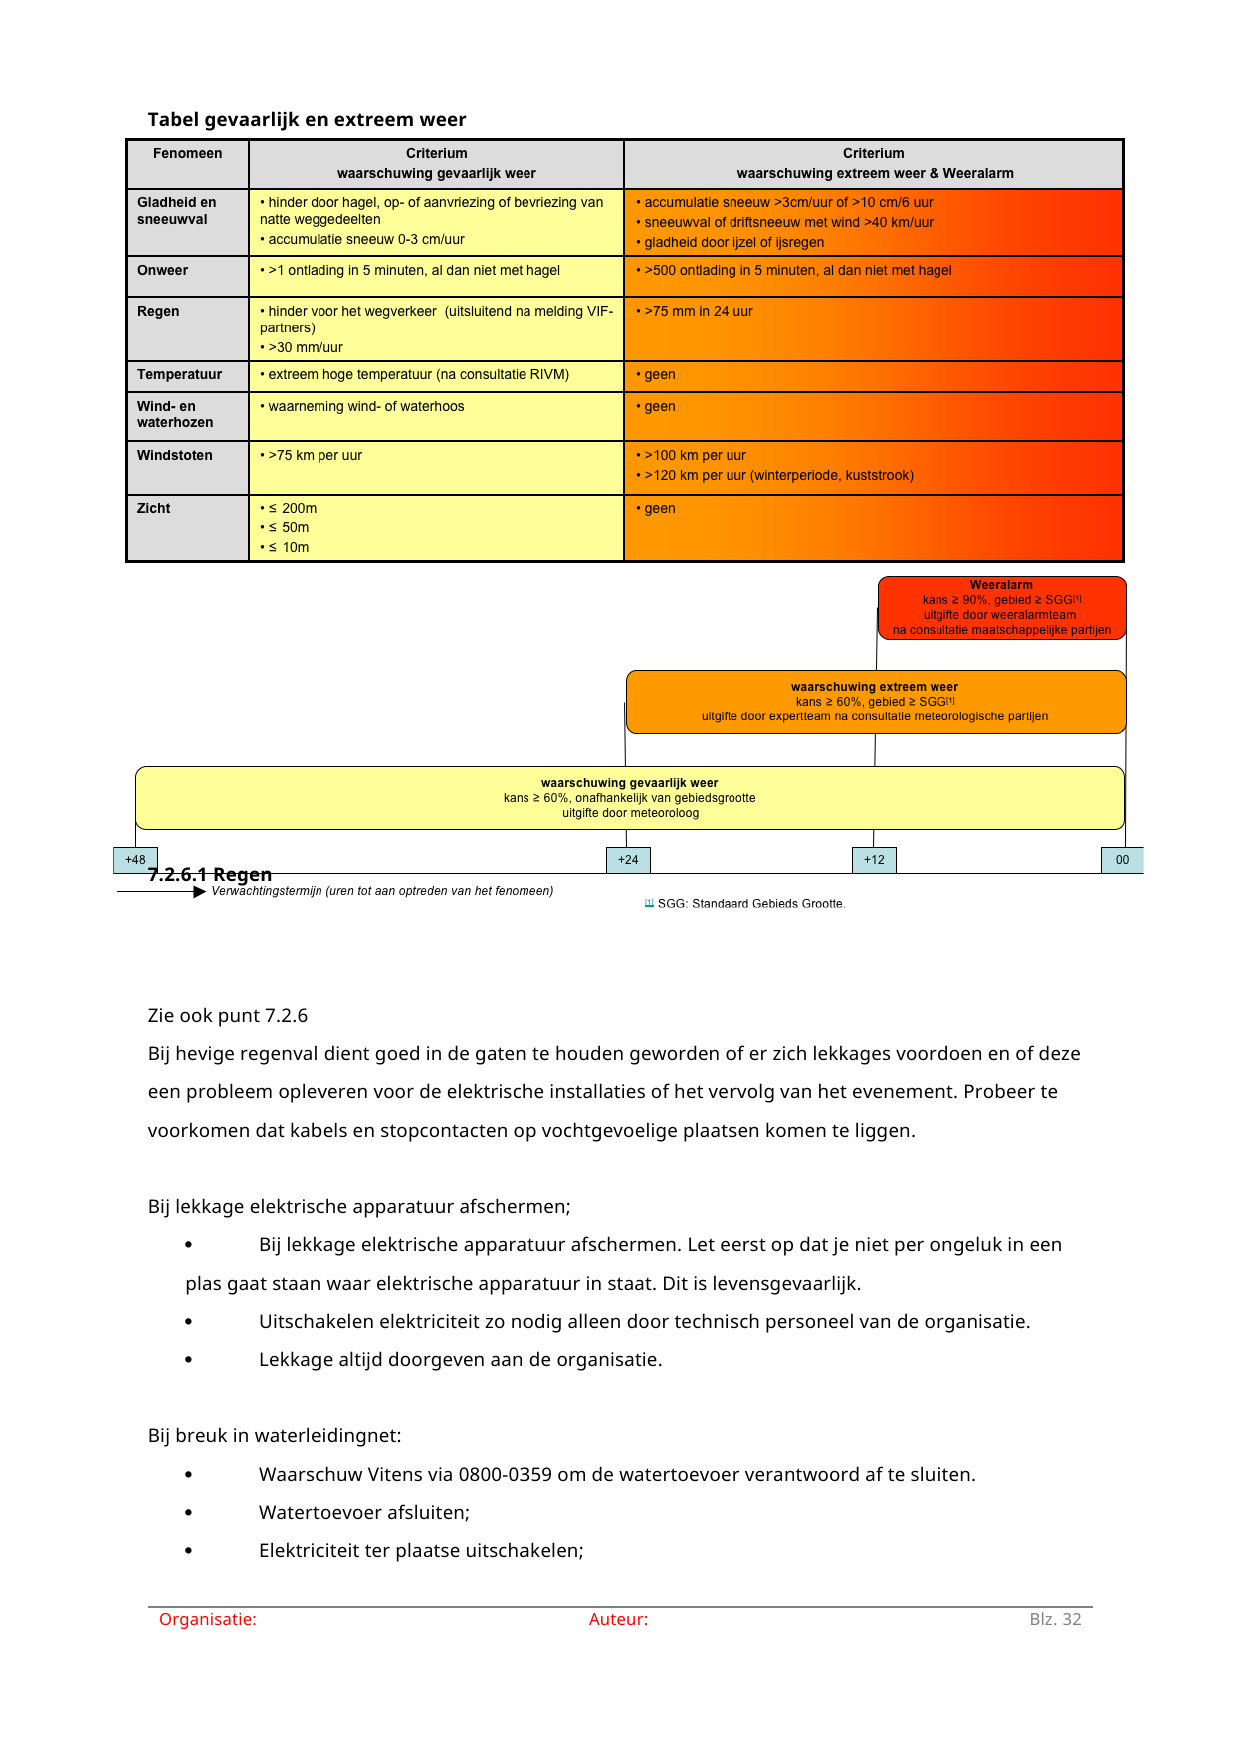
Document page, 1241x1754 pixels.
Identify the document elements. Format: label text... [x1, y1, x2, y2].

text Zie ook punt 7.2.6 [148, 1002, 1093, 1028]
list Elektriciteit ter plaatse uitschakelen; [185, 1537, 1093, 1563]
list Uitschakelen elektriciteit zo nodig alleen door technisch personeel van de organisatie. [185, 1308, 1093, 1334]
text plas gaat staan waar elektrische apparatuur in staat. Dit is levensgevaarlijk. [185, 1270, 1093, 1295]
list Lekkage altijd doorgeven aan de organisatie. [185, 1346, 1093, 1372]
list Watertoevoer afsluiten; [185, 1499, 1093, 1525]
list Waarschuw Vitens via 0800-0359 om de watertoevoer verantwoord af te sluiten. [185, 1461, 1093, 1487]
text Bij breuk in waterleidingnet: [148, 1423, 1093, 1448]
text Bij lekkage elektrische apparatuur afschermen; [148, 1193, 1093, 1219]
list Bij lekkage elektrische apparatuur afschermen. Let eerst op dat je niet per ongeluk in een [185, 1232, 1093, 1257]
text Bij hevige regenval dient goed in de gaten te houden geworden of er zich lekkages voordoen en of deze een probleem opleveren voor de elektrische installaties of het vervolg van het evenement. Probeer te voorkomen dat kabels en stopcontacten op vochtgevoelige plaatsen komen te liggen. [148, 1041, 1093, 1142]
text Tabel gevaarlijk en extreem weer [148, 103, 1093, 131]
